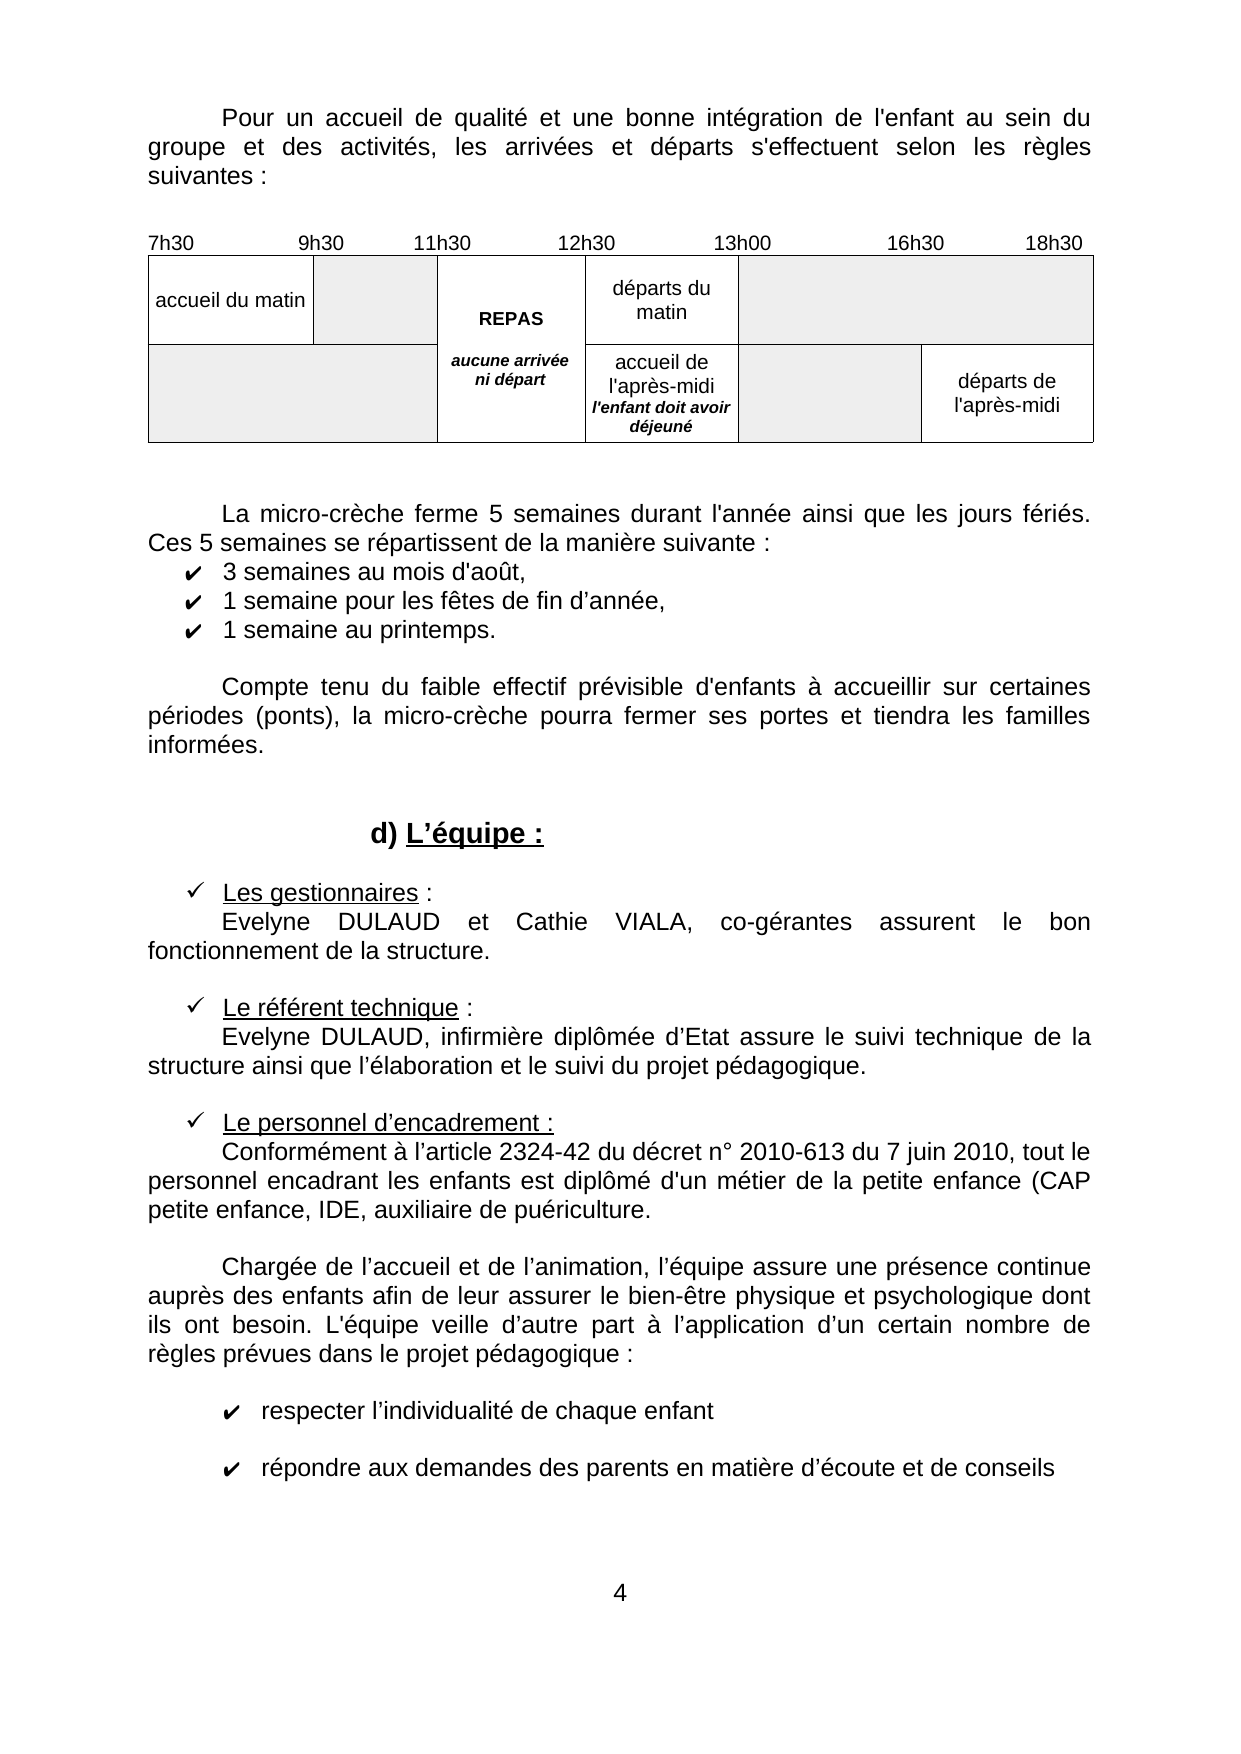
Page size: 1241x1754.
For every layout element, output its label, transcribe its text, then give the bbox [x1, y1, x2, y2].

table_cell départs de l'après-midi [922, 345, 1093, 442]
table_header [314, 256, 437, 344]
table_header REPAS aucune arrivée ni départ [438, 256, 585, 442]
list Le personnel d’encadrement : [185, 1108, 1093, 1137]
subtitle d) L’équipe : [295, 816, 1093, 849]
list 1 semaine au printemps. [185, 614, 1093, 643]
table_header [739, 256, 1093, 344]
table_header accueil du matin [149, 256, 313, 344]
list Les gestionnaires : [185, 878, 1093, 907]
text 7h30 9h30 11h30 12h30 13h00 16h30 18h30 [148, 231, 1093, 255]
list 1 semaine pour les fêtes de fin d’année, [185, 586, 1093, 614]
text Compte tenu du faible effectif prévisible d'enfants à accueillir sur certaines périodes (ponts), la micro-crèche pourra fermer ses portes et tiendra les familles informées. [148, 672, 1093, 758]
text Evelyne DULAUD, infirmière diplômée d’Etat assure le suivi technique de la structure ainsi que l’élaboration et le suivi du projet pédagogique. [148, 1022, 1093, 1080]
text Chargée de l’accueil et de l’animation, l’équipe assure une présence continue auprès des enfants afin de leur assurer le bien-être physique et psychologique dont ils ont besoin. L'équipe veille d’autre part à l’application d’un certain nombre de règles prévues dans le projet pédagogique : [148, 1252, 1093, 1367]
subtitle Pour un accueil de qualité et une bonne intégration de l'enfant au sein du groupe et des activités, les arrivées et départs s'effectuent selon les règles suivantes : [148, 103, 1093, 190]
text Conformément à l’article 2324-42 du décret n° 2010-613 du 7 juin 2010, tout le personnel encadrant les enfants est diplômé d'un métier de la petite enfance (CAP petite enfance, IDE, auxiliaire de puériculture. [148, 1137, 1093, 1223]
list 3 semaines au mois d'août, [185, 557, 1093, 586]
list répondre aux demandes des parents en matière d’écoute et de conseils [223, 1453, 1093, 1482]
table_cell accueil de l'après-midi l'enfant doit avoir déjeuné [586, 345, 738, 442]
table_header départs du matin [586, 256, 738, 344]
text Evelyne DULAUD et Cathie VIALA, co-gérantes assurent le bon fonctionnement de la structure. [148, 907, 1093, 964]
table_cell [149, 345, 437, 442]
table_cell [739, 345, 921, 442]
list respecter l’individualité de chaque enfant [223, 1396, 1093, 1425]
text La micro-crèche ferme 5 semaines durant l'année ainsi que les jours fériés. Ces 5 semaines se répartissent de la manière suivante : [148, 499, 1093, 557]
list Le référent technique : [185, 993, 1093, 1022]
